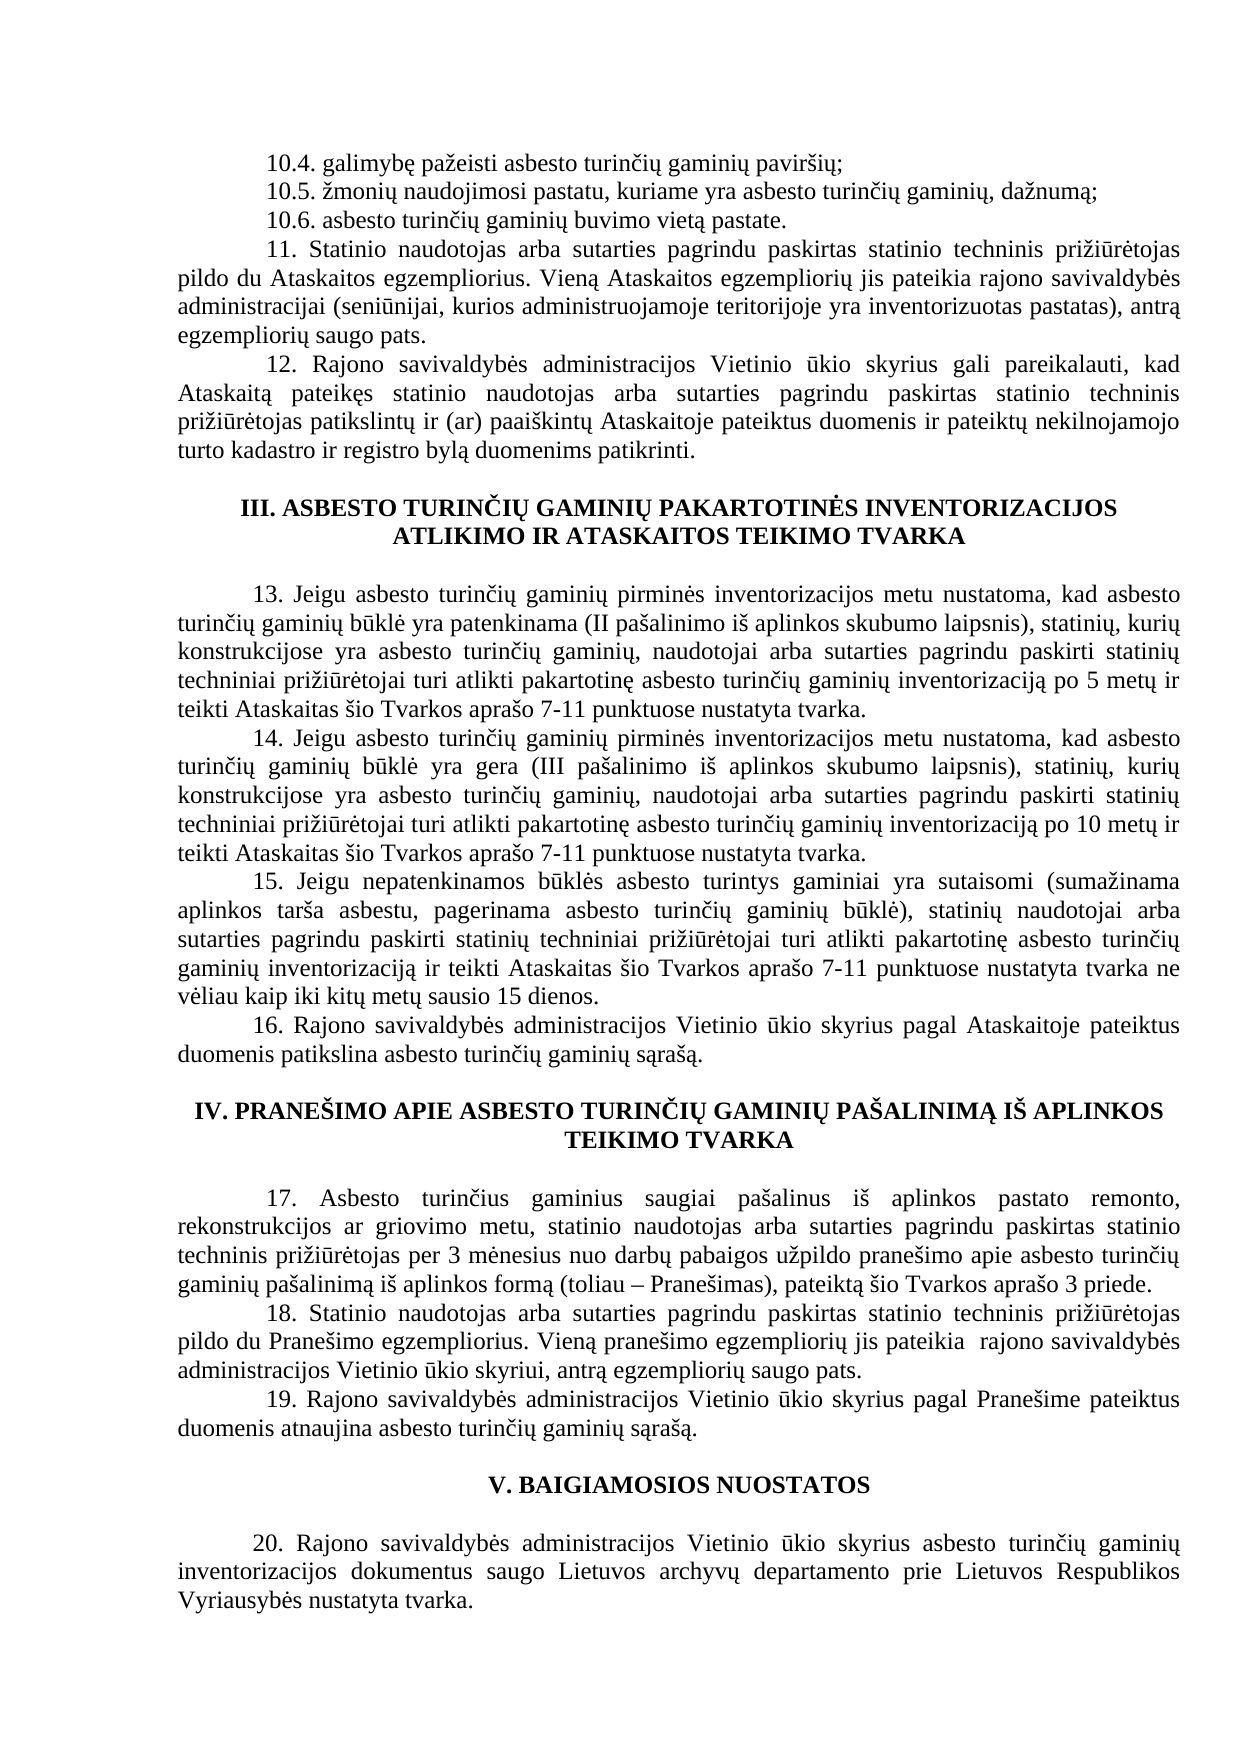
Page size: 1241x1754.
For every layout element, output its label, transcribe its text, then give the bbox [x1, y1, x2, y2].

text 10.4. galimybę pažeisti asbesto turinčių gaminių paviršių; [177, 148, 1181, 176]
text 11. Statinio naudotojas arba sutarties pagrindu paskirtas statinio techninis prižiūrėtojas pildo du Ataskaitos egzempliorius. Vieną Ataskaitos egzempliorių jis pateikia rajono savivaldybės administracijai (seniūnijai, kurios administruojamoje teritorijoje yra inventorizuotas pastatas), antrą egzempliorių saugo pats. [177, 234, 1181, 349]
text III. ASBESTO TURINČIŲ GAMINIŲ PAKARTOTINĖS INVENTORIZACIJOS ATLIKIMO IR ATASKAITOS TEIKIMO TVARKA [177, 493, 1181, 550]
text 19. Rajono savivaldybės administracijos Vietinio ūkio skyrius pagal Pranešime pateiktus duomenis atnaujina asbesto turinčių gaminių sąrašą. [177, 1384, 1181, 1441]
text 18. Statinio naudotojas arba sutarties pagrindu paskirtas statinio techninis prižiūrėtojas pildo du Pranešimo egzempliorius. Vieną pranešimo egzempliorių jis pateikia rajono savivaldybės administracijos Vietinio ūkio skyriui, antrą egzempliorių saugo pats. [177, 1298, 1181, 1384]
text 17. Asbesto turinčius gaminius saugiai pašalinus iš aplinkos pastato remonto, rekonstrukcijos ar griovimo metu, statinio naudotojas arba sutarties pagrindu paskirtas statinio techninis prižiūrėtojas per 3 mėnesius nuo darbų pabaigos užpildo pranešimo apie asbesto turinčių gaminių pašalinimą iš aplinkos formą (toliau – Pranešimas), pateiktą šio Tvarkos aprašo 3 priede. [177, 1183, 1181, 1298]
text 10.6. asbesto turinčių gaminių buvimo vietą pastate. [177, 205, 1181, 234]
text 20. Rajono savivaldybės administracijos Vietinio ūkio skyrius asbesto turinčių gaminių inventorizacijos dokumentus saugo Lietuvos archyvų departamento prie Lietuvos Respublikos Vyriausybės nustatyta tvarka. [177, 1528, 1181, 1614]
text IV. PRANEŠIMO APIE ASBESTO TURINČIŲ GAMINIŲ PAŠALINIMĄ IŠ APLINKOS TEIKIMO TVARKA [177, 1096, 1181, 1154]
text V. BAIGIAMOSIOS NUOSTATOS [177, 1470, 1181, 1499]
text 13. Jeigu asbesto turinčių gaminių pirminės inventorizacijos metu nustatoma, kad asbesto turinčių gaminių būklė yra patenkinama (II pašalinimo iš aplinkos skubumo laipsnis), statinių, kurių konstrukcijose yra asbesto turinčių gaminių, naudotojai arba sutarties pagrindu paskirti statinių techniniai prižiūrėtojai turi atlikti pakartotinę asbesto turinčių gaminių inventorizaciją po 5 metų ir teikti Ataskaitas šio Tvarkos aprašo 7-11 punktuose nustatyta tvarka. [177, 579, 1181, 723]
text 12. Rajono savivaldybės administracijos Vietinio ūkio skyrius gali pareikalauti, kad Ataskaitą pateikęs statinio naudotojas arba sutarties pagrindu paskirtas statinio techninis prižiūrėtojas patikslintų ir (ar) paaiškintų Ataskaitoje pateiktus duomenis ir pateiktų nekilnojamojo turto kadastro ir registro bylą duomenims patikrinti. [177, 349, 1181, 464]
text 10.5. žmonių naudojimosi pastatu, kuriame yra asbesto turinčių gaminių, dažnumą; [177, 176, 1181, 205]
text 14. Jeigu asbesto turinčių gaminių pirminės inventorizacijos metu nustatoma, kad asbesto turinčių gaminių būklė yra gera (III pašalinimo iš aplinkos skubumo laipsnis), statinių, kurių konstrukcijose yra asbesto turinčių gaminių, naudotojai arba sutarties pagrindu paskirti statinių techniniai prižiūrėtojai turi atlikti pakartotinę asbesto turinčių gaminių inventorizaciją po 10 metų ir teikti Ataskaitas šio Tvarkos aprašo 7-11 punktuose nustatyta tvarka. [177, 723, 1181, 866]
text 15. Jeigu nepatenkinamos būklės asbesto turintys gaminiai yra sutaisomi (sumažinama aplinkos tarša asbestu, pagerinama asbesto turinčių gaminių būklė), statinių naudotojai arba sutarties pagrindu paskirti statinių techniniai prižiūrėtojai turi atlikti pakartotinę asbesto turinčių gaminių inventorizaciją ir teikti Ataskaitas šio Tvarkos aprašo 7-11 punktuose nustatyta tvarka ne vėliau kaip iki kitų metų sausio 15 dienos. [177, 866, 1181, 1010]
text 16. Rajono savivaldybės administracijos Vietinio ūkio skyrius pagal Ataskaitoje pateiktus duomenis patikslina asbesto turinčių gaminių sąrašą. [177, 1010, 1181, 1068]
